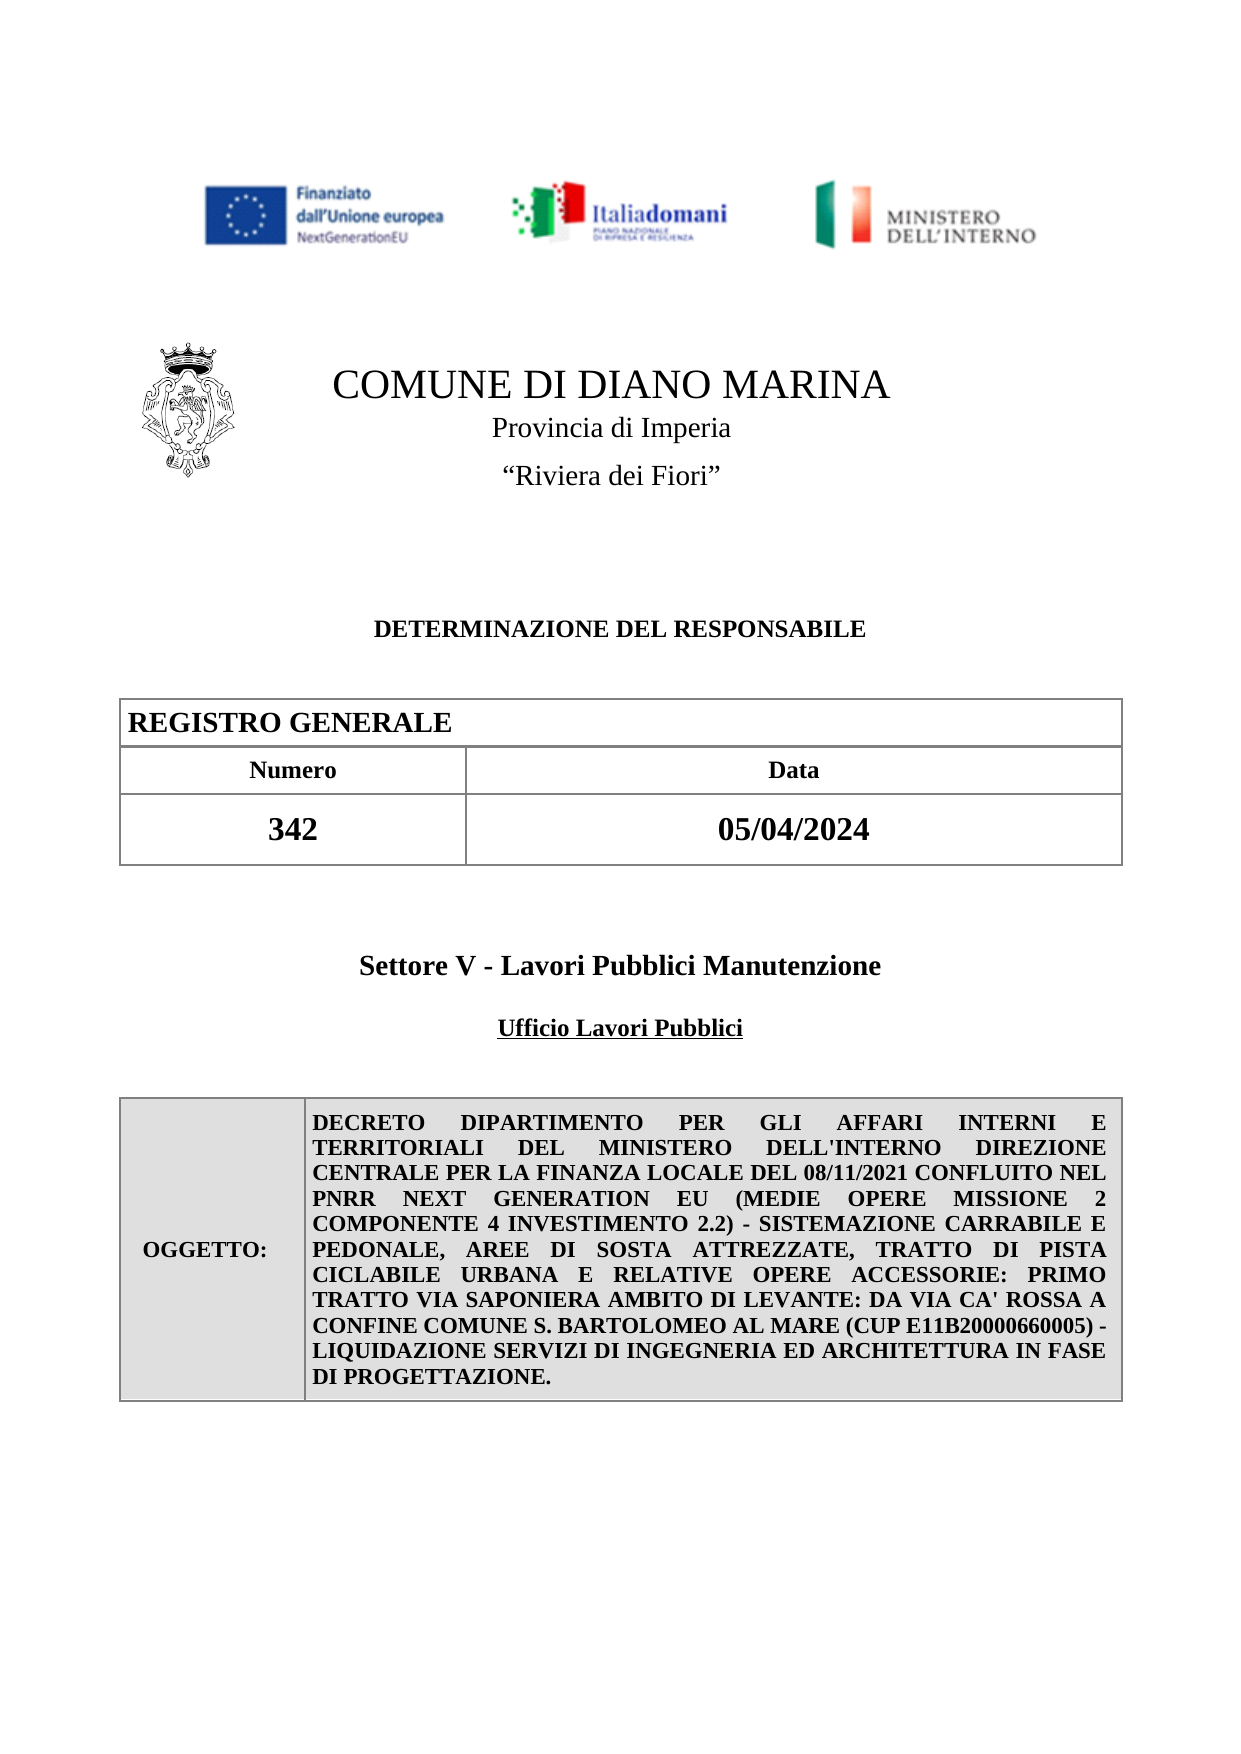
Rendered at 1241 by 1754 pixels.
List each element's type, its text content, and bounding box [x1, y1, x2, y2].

table_header OGGETTO: [121, 1099, 304, 1399]
table_cell 342 [121, 795, 465, 864]
picture [199, 175, 1041, 264]
table_cell Data [467, 748, 1121, 793]
text Settore V - Lavori Pubblici Manutenzione [118, 949, 1122, 982]
table_header REGISTRO GENERALE [121, 700, 1121, 745]
table_header DECRETO DIPARTIMENTO PER GLI AFFARI INTERNI E TERRITORIALI DEL MINISTERO DELL'INTERNO DIREZIONE CENTRALE PER LA FINANZA LOCALE DEL 08/11/2021 CONFLUITO NEL PNRR NEXT GENERATION EU (MEDIE OPERE MISSIONE 2 COMPONENTE 4 INVESTIMENTO 2.2) - SISTEMAZIONE CARRABILE E PEDONALE, AREE DI SOSTA ATTREZZATE, TRATTO DI PISTA CICLABILE URBANA E RELATIVE OPERE ACCESSORIE: PRIMO TRATTO VIA SAPONIERA AMBITO DI LEVANTE: DA VIA CA' ROSSA A CONFINE COMUNE S. BARTOLOMEO AL MARE (CUP E11B20000660005) - LIQUIDAZIONE SERVIZI DI INGEGNERIA ED ARCHITETTURA IN FASE DI PROGETTAZIONE. [306, 1099, 1121, 1399]
text DETERMINAZIONE DEL RESPONSABILE [118, 615, 1122, 643]
text Ufficio Lavori Pubblici [118, 1014, 1122, 1042]
table_cell Numero [121, 748, 465, 793]
picture [130, 338, 250, 487]
table_cell 05/04/2024 [467, 795, 1121, 864]
